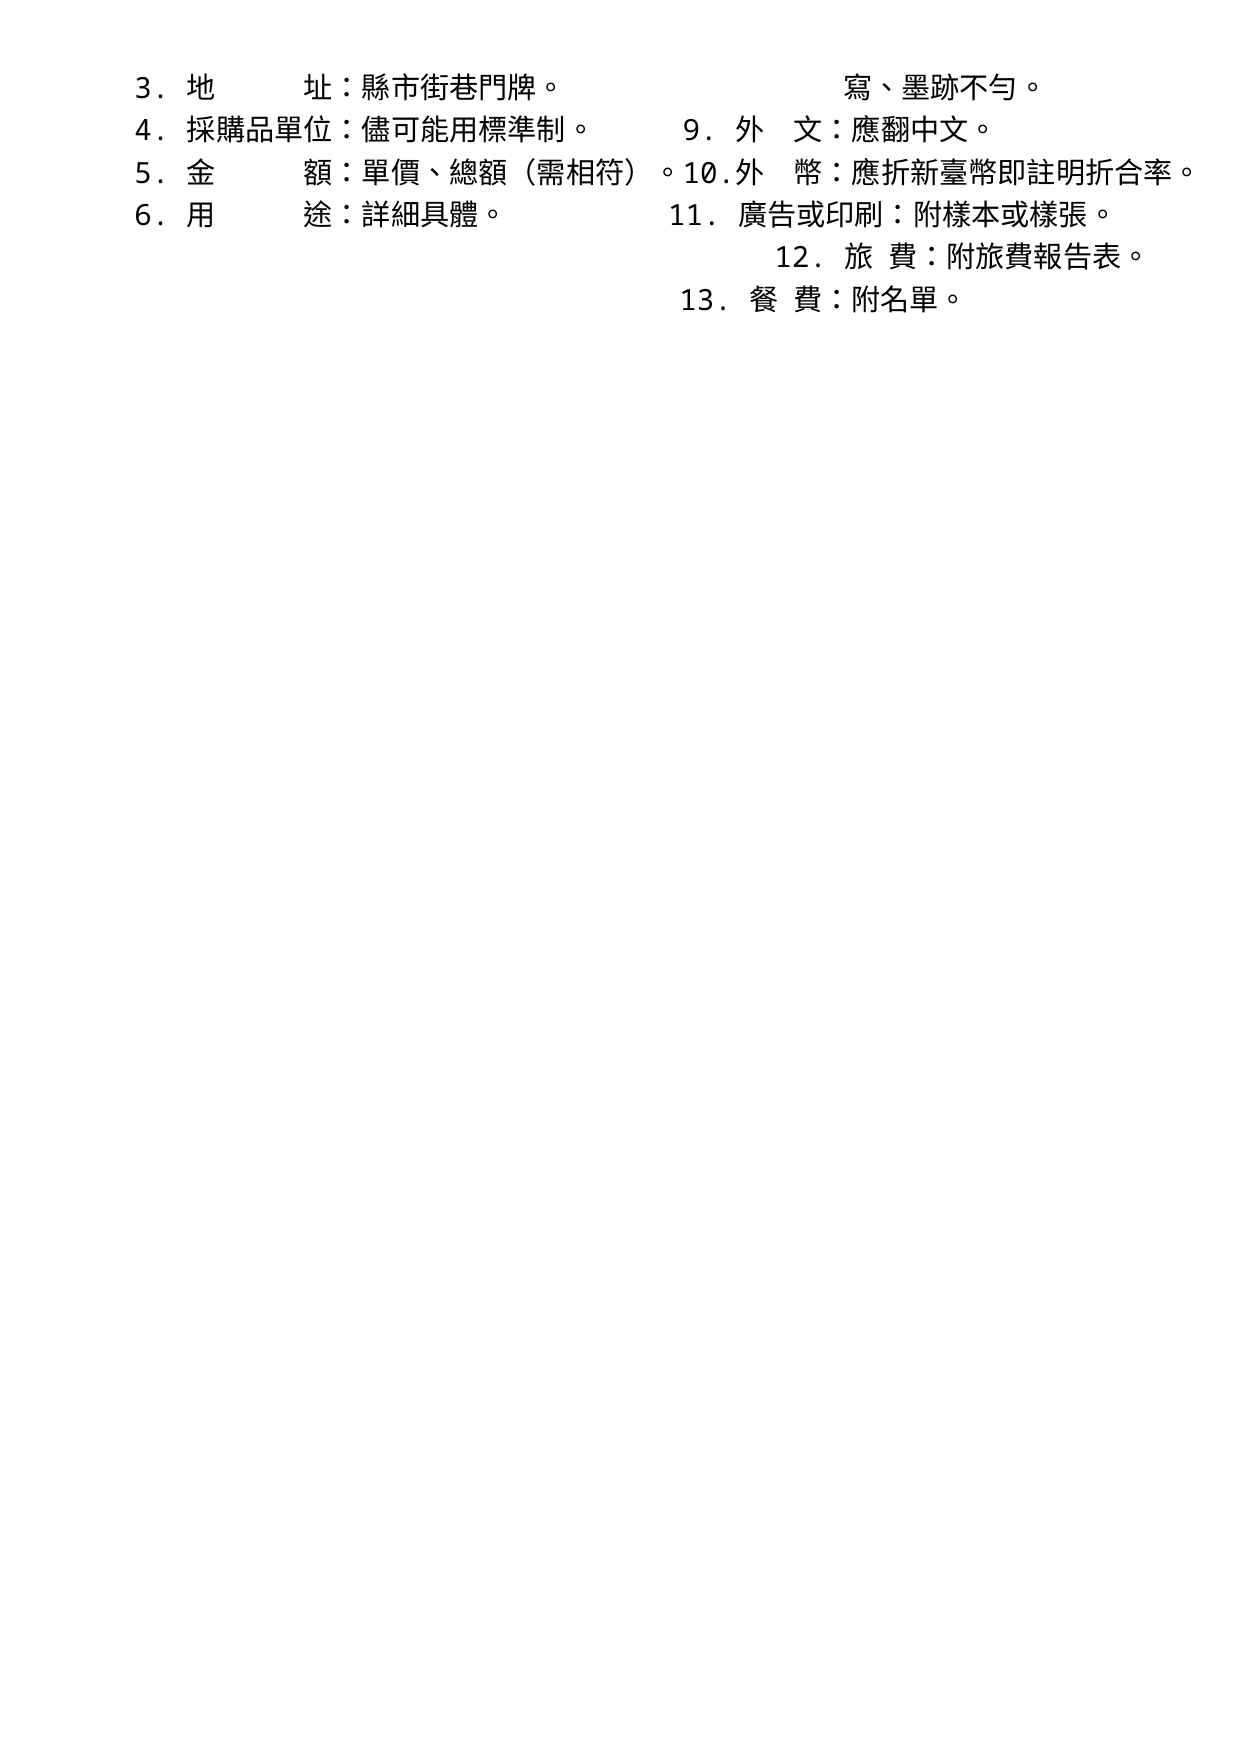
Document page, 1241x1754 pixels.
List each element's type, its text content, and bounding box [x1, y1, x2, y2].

text 12. 旅 費：附旅費報告表。 [59, 234, 1181, 276]
text 3. 地 址：縣市街巷門牌。 寫、墨跡不勻。 [59, 64, 1181, 107]
text 6. 用 途：詳細具體。 11. 廣告或印刷：附樣本或樣張。 [59, 192, 1181, 234]
text 5. 金 額：單價、總額（需相符）。10.外 幣：應折新臺幣即註明折合率。 [59, 149, 1181, 192]
text 4. 採購品單位：儘可能用標準制。 9. 外 文：應翻中文。 [59, 107, 1181, 149]
text 13. 餐 費：附名單。 [59, 276, 1181, 319]
